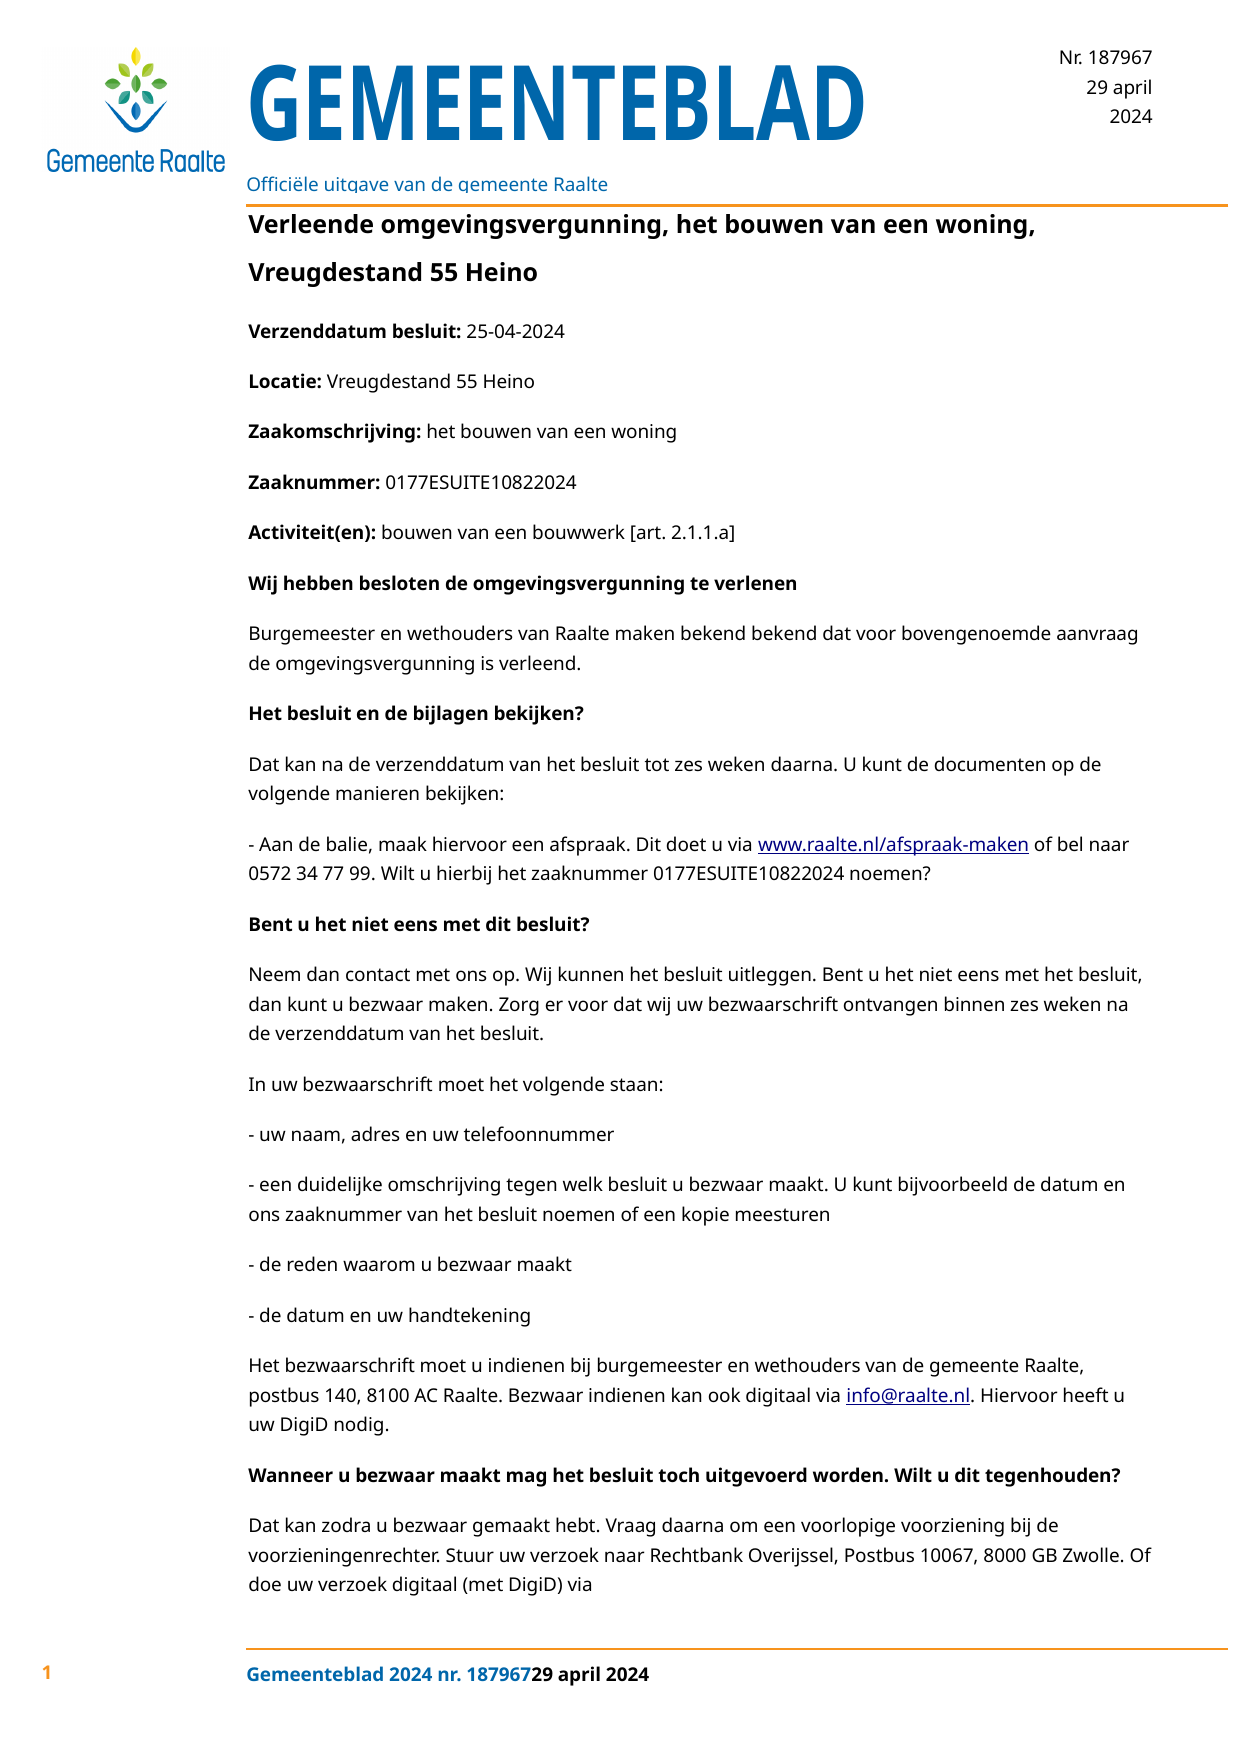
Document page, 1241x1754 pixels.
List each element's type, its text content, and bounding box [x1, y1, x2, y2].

text Wanneer u bezwaar maakt mag het besluit toch uitgevoerd worden. Wilt u dit tegenhouden? [248, 1462, 1152, 1488]
text Verzenddatum besluit: 25-04-2024 [248, 318, 1152, 344]
text Het besluit en de bijlagen bekijken? [248, 700, 1152, 726]
text Verleende omgevingsvergunning, het bouwen van een woning, Vreugdestand 55 Heino [248, 207, 1152, 288]
text Wij hebben besloten de omgevingsvergunning te verlenen [248, 570, 1152, 596]
text Zaaknummer: 0177ESUITE10822024 [248, 469, 1152, 495]
text Dat kan na de verzenddatum van het besluit tot zes weken daarna. U kunt de documenten op de volgende manieren bekijken: [248, 751, 1152, 806]
text Burgemeester en wethouders van Raalte maken bekend bekend dat voor bovengenoemde aanvraag de omgevingsvergunning is verleend. [248, 620, 1152, 676]
text In uw bezwaarschrift moet het volgende staan: [248, 1071, 1152, 1097]
text - Aan de balie, maak hiervoor een afspraak. Dit doet u via www.raalte.nl/afspraak-maken of bel naar 0572 34 77 99. Wilt u hierbij het zaaknummer 0177ESUITE10822024 noemen? [248, 831, 1152, 886]
text - de datum en uw handtekening [248, 1302, 1152, 1328]
text - uw naam, adres en uw telefoonnummer [248, 1121, 1152, 1147]
text Zaakomschrijving: het bouwen van een woning [248, 419, 1152, 444]
text Neem dan contact met ons op. Wij kunnen het besluit uitleggen. Bent u het niet eens met het besluit, dan kunt u bezwaar maken. Zorg er voor dat wij uw bezwaarschrift ontvangen binnen zes weken na de verzenddatum van het besluit. [248, 961, 1152, 1046]
text Locatie: Vreugdestand 55 Heino [248, 368, 1152, 394]
text Activiteit(en): bouwen van een bouwwerk [art. 2.1.1.a] [248, 519, 1152, 545]
text Dat kan zodra u bezwaar gemaakt hebt. Vraag daarna om een voorlopige voorziening bij de voorzieningenrechter. Stuur uw verzoek naar Rechtbank Overijssel, Postbus 10067, 8000 GB Zwolle. Of doe uw verzoek digitaal (met DigiD) via [248, 1512, 1152, 1597]
text - een duidelijke omschrijving tegen welk besluit u bezwaar maakt. U kunt bijvoorbeeld de datum en ons zaaknummer van het besluit noemen of een kopie meesturen [248, 1172, 1152, 1227]
text Bent u het niet eens met dit besluit? [248, 911, 1152, 937]
text Het bezwaarschrift moet u indienen bij burgemeester en wethouders van de gemeente Raalte, postbus 140, 8100 AC Raalte. Bezwaar indienen kan ook digitaal via info@raalte.nl. Hiervoor heeft u uw DigiD nodig. [248, 1352, 1152, 1437]
picture [41, 47, 231, 172]
text - de reden waarom u bezwaar maakt [248, 1252, 1152, 1277]
